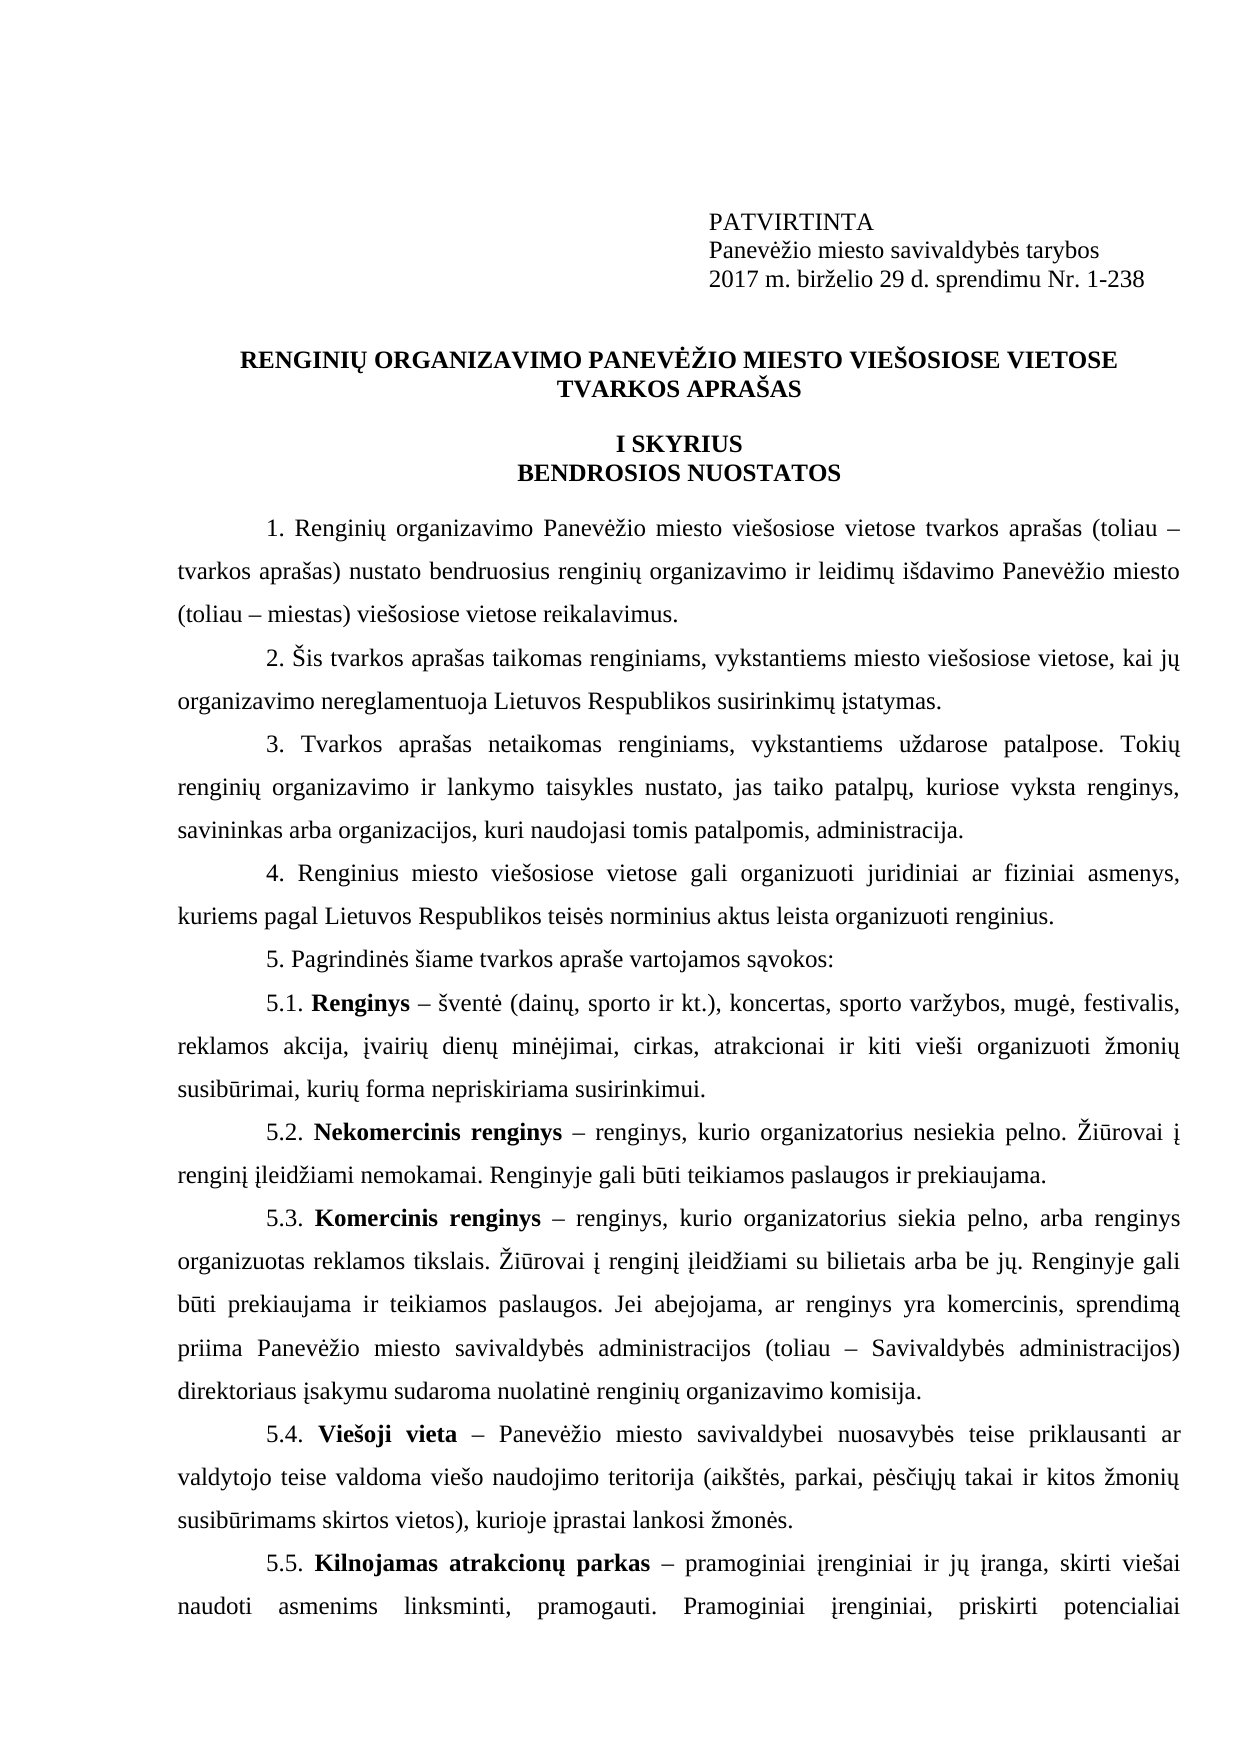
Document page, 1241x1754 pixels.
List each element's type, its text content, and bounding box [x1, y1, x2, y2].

text 3. Tvarkos aprašas netaikomas renginiams, vykstantiems uždarose patalpose. Tokių renginių organizavimo ir lankymo taisykles nustato, jas taiko patalpų, kuriose vyksta renginys, savininkas arba organizacijos, kuri naudojasi tomis patalpomis, administracija. [177, 729, 1181, 844]
text I SKYRIUS [177, 429, 1181, 458]
text 1. Renginių organizavimo Panevėžio miesto viešosiose vietose tvarkos aprašas (toliau – tvarkos aprašas) nustato bendruosius renginių organizavimo ir leidimų išdavimo Panevėžio miesto (toliau – miestas) viešosiose vietose reikalavimus. [177, 513, 1181, 628]
text 5.5. Kilnojamas atrakcionų parkas – pramoginiai įrenginiai ir jų įranga, skirti viešai naudoti asmenims linksminti, pramogauti. Pramoginiai įrenginiai, priskirti potencialiai [177, 1548, 1181, 1620]
text BENDROSIOS NUOSTATOS [177, 458, 1181, 487]
text 5. Pagrindinės šiame tvarkos apraše vartojamos sąvokos: [177, 944, 1181, 973]
text 2017 m. birželio 29 d. sprendimu Nr. 1-238 [709, 264, 1181, 293]
text 5.1. Renginys – šventė (dainų, sporto ir kt.), koncertas, sporto varžybos, mugė, festivalis, reklamos akcija, įvairių dienų minėjimai, cirkas, atrakcionai ir kiti vieši organizuoti žmonių susibūrimai, kurių forma nepriskiriama susirinkimui. [177, 988, 1181, 1103]
text 5.4. Viešoji vieta – Panevėžio miesto savivaldybei nuosavybės teise priklausanti ar valdytojo teise valdoma viešo naudojimo teritorija (aikštės, parkai, pėsčiųjų takai ir kitos žmonių susibūrimams skirtos vietos), kurioje įprastai lankosi žmonės. [177, 1419, 1181, 1534]
text 2. Šis tvarkos aprašas taikomas renginiams, vykstantiems miesto viešosiose vietose, kai jų organizavimo nereglamentuoja Lietuvos Respublikos susirinkimų įstatymas. [177, 643, 1181, 714]
text 4. Renginius miesto viešosiose vietose gali organizuoti juridiniai ar fiziniai asmenys, kuriems pagal Lietuvos Respublikos teisės norminius aktus leista organizuoti renginius. [177, 858, 1181, 930]
text Panevėžio miesto savivaldybės tarybos [709, 235, 1181, 264]
text 5.2. Nekomercinis renginys – renginys, kurio organizatorius nesiekia pelno. Žiūrovai į renginį įleidžiami nemokamai. Renginyje gali būti teikiamos paslaugos ir prekiaujama. [177, 1117, 1181, 1189]
text PATVIRTINTA [709, 207, 1181, 235]
text 5.3. Komercinis renginys – renginys, kurio organizatorius siekia pelno, arba renginys organizuotas reklamos tikslais. Žiūrovai į renginį įleidžiami su bilietais arba be jų. Renginyje gali būti prekiaujama ir teikiamos paslaugos. Jei abejojama, ar renginys yra komercinis, sprendimą priima Panevėžio miesto savivaldybės administracijos (toliau – Savivaldybės administracijos) direktoriaus įsakymu sudaroma nuolatinė renginių organizavimo komisija. [177, 1203, 1181, 1404]
text RENGINIŲ ORGANIZAVIMO PANEVĖŽIO MIESTO VIEŠOSIOSE VIETOSE TVARKOS APRAŠAS [177, 346, 1181, 403]
